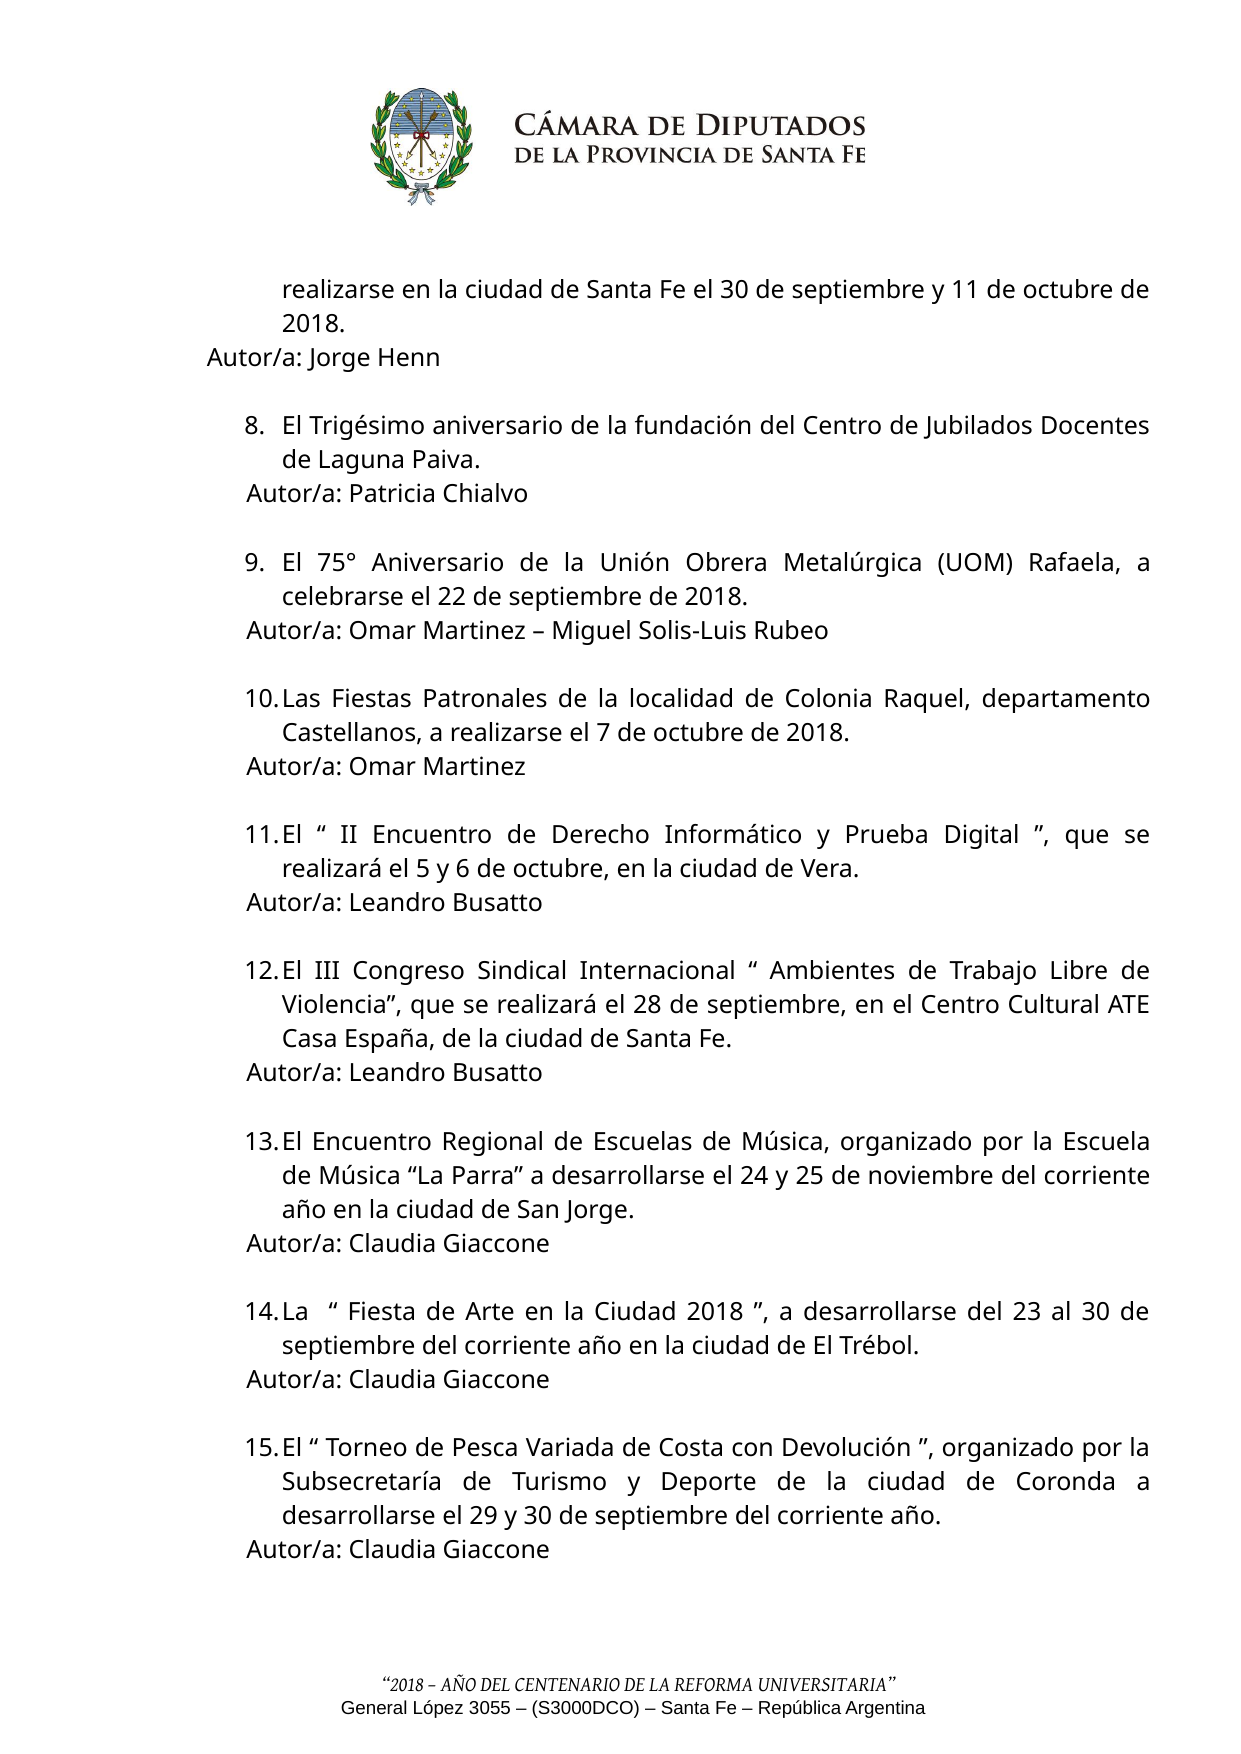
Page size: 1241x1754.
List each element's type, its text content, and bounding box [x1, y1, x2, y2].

list Las Fiestas Patronales de la localidad de Colonia Raquel, departamento Castellanos, a realizarse el 7 de octubre de 2018. [244, 680, 1152, 748]
text Autor/a: Claudia Giaccone [246, 1362, 1152, 1396]
text Autor/a: Claudia Giaccone [246, 1532, 1152, 1566]
picture [370, 88, 866, 210]
text Autor/a: Omar Martinez [246, 748, 1152, 783]
list realizarse en la ciudad de Santa Fe el 30 de septiembre y 11 de octubre de 2018. [244, 272, 1152, 340]
list El Trigésimo aniversario de la fundación del Centro de Jubilados Docentes de Laguna Paiva. [244, 408, 1152, 476]
list El “ II Encuentro de Derecho Informático y Prueba Digital ”, que se realizará el 5 y 6 de octubre, en la ciudad de Vera. [244, 817, 1152, 885]
list El 75° Aniversario de la Unión Obrera Metalúrgica (UOM) Rafaela, a celebrarse el 22 de septiembre de 2018. [244, 544, 1152, 612]
list La “ Fiesta de Arte en la Ciudad 2018 ”, a desarrollarse del 23 al 30 de septiembre del corriente año en la ciudad de El Trébol. [244, 1293, 1152, 1362]
text Autor/a: Jorge Henn [207, 340, 1152, 374]
list El “ Torneo de Pesca Variada de Costa con Devolución ”, organizado por la Subsecretaría de Turismo y Deporte de la ciudad de Coronda a desarrollarse el 29 y 30 de septiembre del corriente año. [244, 1430, 1152, 1532]
text Autor/a: Claudia Giaccone [246, 1225, 1152, 1259]
list El Encuentro Regional de Escuelas de Música, organizado por la Escuela de Música “La Parra” a desarrollarse el 24 y 25 de noviembre del corriente año en la ciudad de San Jorge. [244, 1123, 1152, 1225]
list El III Congreso Sindical Internacional “ Ambientes de Trabajo Libre de Violencia”, que se realizará el 28 de septiembre, en el Centro Cultural ATE Casa España, de la ciudad de Santa Fe. [244, 953, 1152, 1055]
text Autor/a: Leandro Busatto [246, 885, 1152, 919]
text Autor/a: Patricia Chialvo [246, 476, 1152, 510]
text Autor/a: Leandro Busatto [246, 1055, 1152, 1089]
text Autor/a: Omar Martinez – Miguel Solis-Luis Rubeo [246, 612, 1152, 646]
